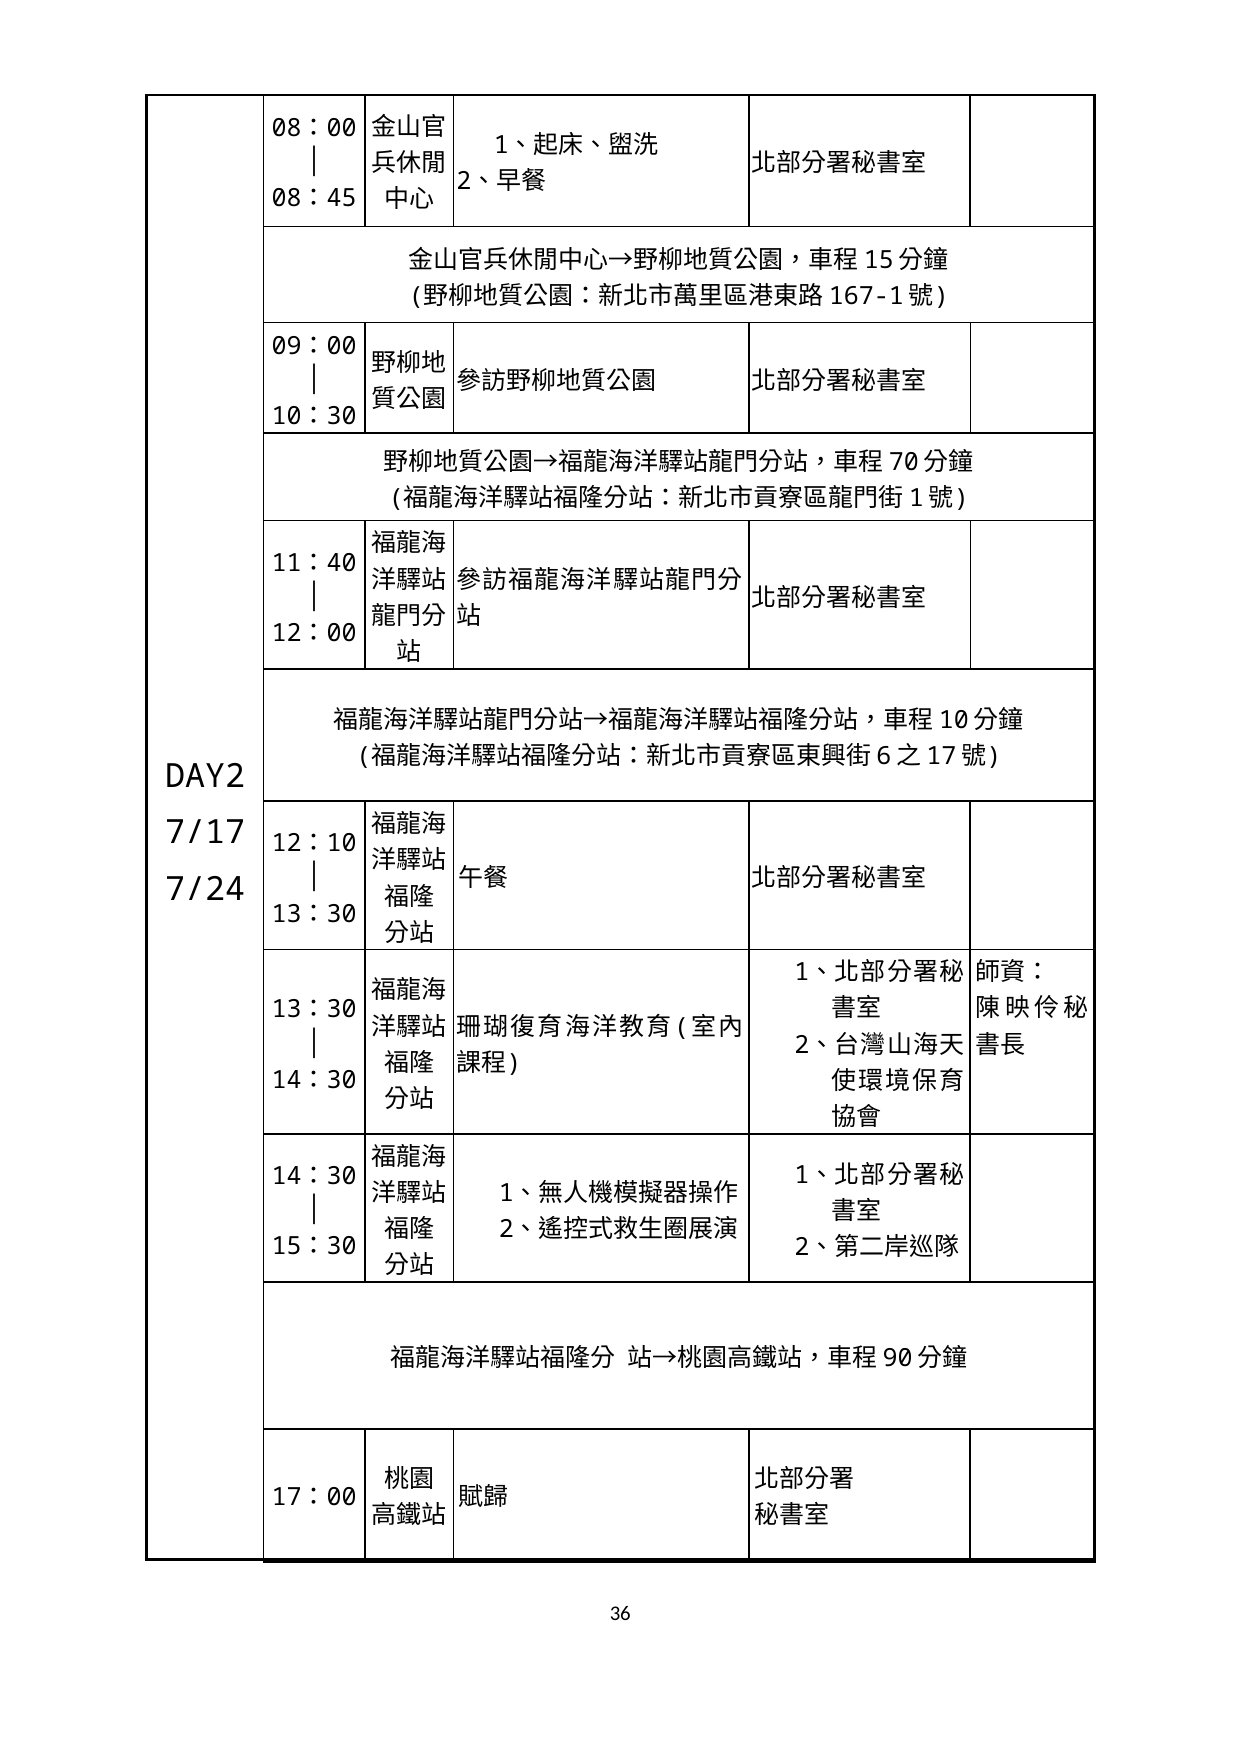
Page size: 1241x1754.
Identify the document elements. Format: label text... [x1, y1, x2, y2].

table_cell 福龍海洋驛站福隆 分站 [366, 1135, 453, 1281]
table_cell 金山官兵休閒中心→野柳地質公園，車程15分鐘 (野柳地質公園：新北市萬里區港東路167-1號) [264, 227, 1093, 322]
table_cell 師資： 陳映伶秘書長 [971, 950, 1093, 1133]
table_cell 午餐 [454, 802, 748, 948]
table_cell 13：30 │ 14：30 [264, 950, 364, 1133]
table_cell 北部分署秘書室 [750, 323, 970, 432]
table_cell 福龍海洋驛站福隆分 站→桃園高鐵站，車程90分鐘 [264, 1283, 1093, 1428]
table_cell 珊瑚復育海洋教育(室內課程) [454, 950, 748, 1133]
table_cell 08：00 │ 08：45 [264, 96, 364, 226]
table_cell 無人機模擬器操作 遙控式救生圈展演 [454, 1135, 748, 1281]
table_cell 11：40 │ 12：00 [264, 521, 364, 668]
table_cell 北部分署秘書室 第二岸巡隊 [750, 1135, 969, 1281]
table_cell [971, 1430, 1093, 1558]
table_cell 福龍海洋驛站福隆 分站 [366, 950, 453, 1133]
table_cell 野柳地質公園 [366, 323, 453, 432]
table_cell 北部分署秘書室 台灣山海天使環境保育協會 [750, 950, 969, 1133]
table_cell 起床、盥洗 2、早餐 [454, 96, 748, 226]
table_cell 09：00 │ 10：30 [264, 323, 364, 432]
table_cell [971, 96, 1093, 226]
table_cell 桃園 高鐵站 [366, 1430, 453, 1558]
table_cell 參訪野柳地質公園 [454, 323, 748, 432]
table_cell 12：10 │ 13：30 [264, 802, 364, 948]
table_cell 17：00 [264, 1430, 364, 1558]
table_cell [971, 1135, 1093, 1281]
table_cell [971, 521, 1093, 668]
table_cell [971, 802, 1093, 948]
table_cell 福龍海洋驛站龍門分站 [366, 521, 453, 668]
table_cell 福龍海洋驛站龍門分站→福龍海洋驛站福隆分站，車程10分鐘 (福龍海洋驛站福隆分站：新北市貢寮區東興街6之17號) [264, 670, 1093, 800]
table_cell 北部分署秘書室 [750, 521, 970, 668]
table_cell 野柳地質公園→福龍海洋驛站龍門分站，車程70分鐘 (福龍海洋驛站福隆分站：新北市貢寮區龍門街1號) [264, 434, 1093, 520]
table_cell 賦歸 [454, 1430, 748, 1558]
table_cell 14：30 │ 15：30 [264, 1135, 364, 1281]
table_cell 北部分署秘書室 [750, 96, 969, 226]
table_cell 金山官兵休閒中心 [366, 96, 453, 226]
table_cell 北部分署 秘書室 [750, 1430, 969, 1558]
table_cell [971, 323, 1093, 432]
table_cell 參訪福龍海洋驛站龍門分站 [454, 521, 748, 668]
table_cell 北部分署秘書室 [750, 802, 969, 948]
table_cell DAY2 7/17 7/24 [148, 96, 263, 1558]
table_cell 福龍海洋驛站福隆 分站 [366, 802, 453, 948]
